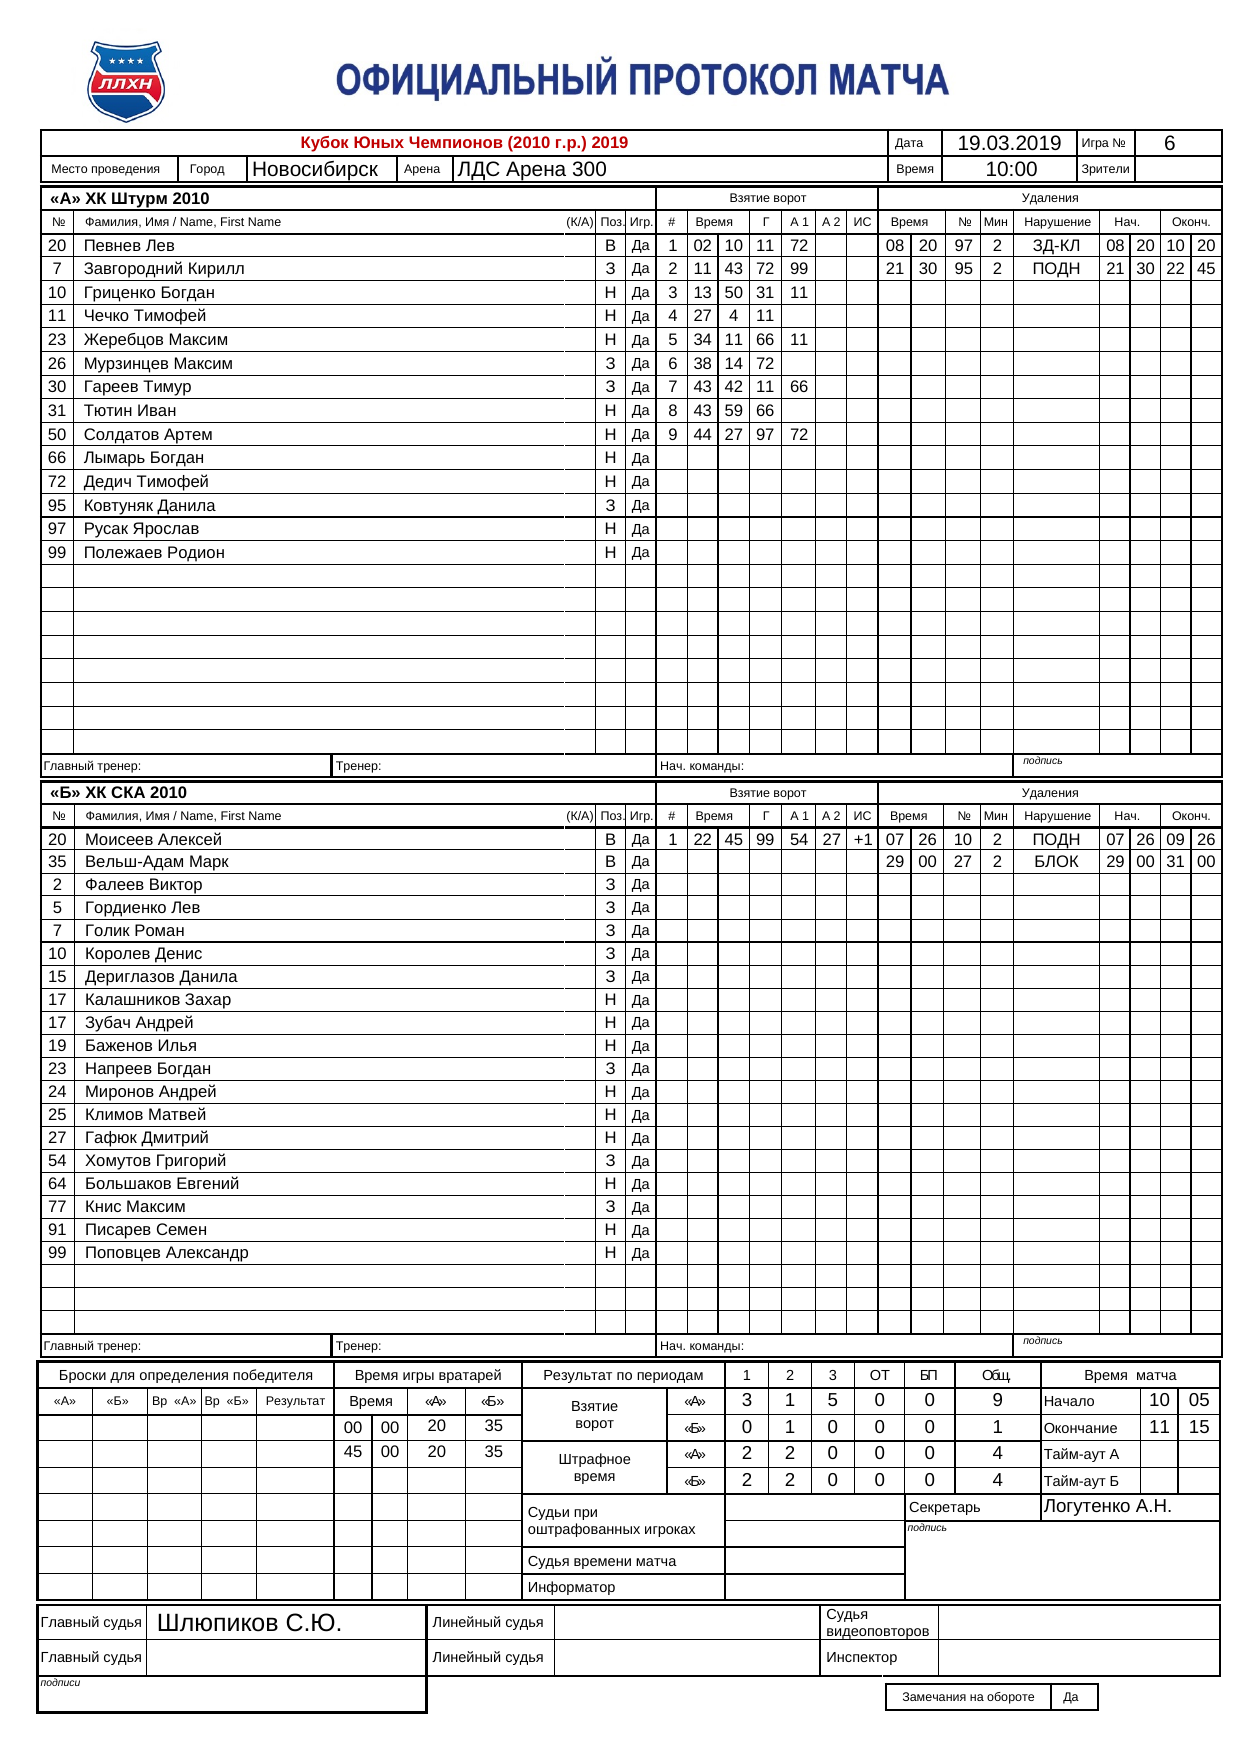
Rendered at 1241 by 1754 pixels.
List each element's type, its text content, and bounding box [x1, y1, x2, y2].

table_cell БЛОК [1014, 850, 1099, 872]
table_cell [42, 683, 73, 706]
table_cell [946, 588, 980, 611]
table_cell 25 [42, 1104, 74, 1126]
table_cell [750, 659, 781, 682]
table_cell 26 [912, 829, 943, 849]
table_cell [782, 1219, 815, 1241]
table_cell [782, 874, 815, 895]
table_cell [719, 707, 749, 729]
table_cell [565, 874, 595, 895]
table_cell [816, 423, 846, 445]
table_header 6 [1136, 131, 1221, 155]
table_cell [782, 1127, 815, 1149]
table_cell [1161, 1288, 1190, 1310]
table_cell подпись [1014, 1335, 1221, 1356]
table_cell [816, 1196, 846, 1218]
table_cell [912, 1265, 943, 1287]
table_cell [816, 896, 846, 918]
table_cell [657, 943, 687, 964]
table_cell [912, 305, 945, 327]
table_cell [750, 1219, 781, 1241]
table_cell [74, 683, 564, 706]
table_cell 11 [42, 305, 73, 327]
table_cell Полежаев Родион [74, 541, 564, 564]
table_cell [1161, 376, 1190, 398]
table_cell [565, 305, 595, 327]
table_cell [782, 636, 815, 658]
table_cell 11 [782, 328, 815, 351]
table_cell 07 [1100, 829, 1129, 849]
table_cell Линейный судья [428, 1606, 554, 1639]
table_cell [879, 1104, 910, 1126]
table_cell [816, 494, 846, 516]
table_cell [1014, 446, 1099, 469]
table_cell Фамилия, Имя / Name, First Name [74, 211, 565, 233]
table_cell [565, 257, 595, 280]
table_cell [847, 896, 877, 918]
table_cell [42, 707, 73, 729]
table_cell [847, 1196, 877, 1218]
table_cell [42, 1311, 74, 1333]
table_cell [782, 518, 815, 540]
table_cell [657, 494, 687, 516]
table_cell [408, 1494, 465, 1520]
table_cell 72 [782, 235, 815, 256]
table_cell [816, 1173, 846, 1195]
table_cell 2 [981, 850, 1013, 872]
table_cell 44 [688, 423, 717, 445]
table_cell 17 [42, 989, 74, 1011]
table_cell [257, 1468, 333, 1493]
table_cell Да [626, 829, 655, 849]
table_cell [782, 1081, 815, 1103]
table_cell [93, 1416, 147, 1440]
table_cell [1161, 612, 1190, 634]
table_cell [408, 1547, 465, 1573]
table_cell [719, 1242, 749, 1264]
table_header 1 [726, 1363, 768, 1387]
table_cell Время [889, 157, 941, 181]
table_cell # [657, 211, 687, 233]
table_cell Нарушение [1014, 805, 1099, 826]
table_cell [74, 588, 564, 611]
table_cell [981, 659, 1013, 682]
table_cell [93, 1494, 147, 1520]
table_cell Н [596, 1081, 625, 1103]
table_cell [657, 1035, 687, 1057]
table_cell [1131, 1173, 1160, 1195]
table_cell [879, 423, 910, 445]
table_cell [1100, 352, 1129, 374]
table_cell [74, 707, 564, 729]
table_cell [148, 1468, 201, 1493]
table_cell [1100, 966, 1129, 987]
table_cell [750, 1288, 781, 1310]
table_cell [1100, 541, 1129, 564]
table_cell З [596, 1150, 625, 1172]
table_cell [466, 1494, 521, 1520]
table_cell [657, 1288, 687, 1310]
table_cell [1131, 612, 1160, 634]
table_cell [657, 1127, 687, 1149]
table_cell [1192, 943, 1221, 964]
table_cell 1 [657, 829, 687, 849]
table_cell Зрители [1078, 157, 1134, 181]
table_cell [847, 352, 877, 374]
table_cell [1100, 518, 1129, 540]
table_cell Время [879, 805, 943, 826]
table_cell Н [596, 446, 625, 469]
table_cell [1192, 305, 1221, 327]
table_cell [1131, 1081, 1160, 1103]
table_cell [657, 966, 687, 987]
table_cell [688, 1058, 717, 1079]
table_cell [879, 1081, 910, 1103]
table_cell [657, 565, 687, 587]
table_cell [816, 1288, 846, 1310]
table_cell Н [596, 1173, 625, 1195]
table_cell [1192, 494, 1221, 516]
table_cell [565, 1311, 595, 1333]
table_cell [1161, 565, 1190, 587]
table_cell [565, 1081, 595, 1103]
table_cell Шлюпиков С.Ю. [147, 1606, 425, 1639]
table_cell [782, 920, 815, 941]
table_cell [750, 1012, 781, 1033]
table_cell [879, 989, 910, 1011]
table_cell [565, 376, 595, 398]
table_cell [1192, 281, 1221, 303]
table_cell [1192, 1242, 1221, 1264]
table_cell [565, 829, 595, 849]
table_cell 97 [946, 235, 980, 256]
table_cell Да [626, 1081, 655, 1103]
table_cell [847, 874, 877, 895]
table_cell [1014, 659, 1099, 682]
table_cell [1161, 1058, 1190, 1079]
table_cell [1131, 659, 1160, 682]
table_cell ПОДН [1014, 829, 1099, 849]
table_cell [946, 565, 980, 587]
table_cell [1192, 565, 1221, 587]
table_cell [688, 920, 717, 941]
table_cell Н [596, 1219, 625, 1241]
table_cell [816, 518, 846, 540]
table_cell 59 [719, 399, 749, 422]
table_cell [565, 399, 595, 422]
table_cell [944, 896, 980, 918]
table_cell [750, 1058, 781, 1079]
table_cell [1161, 1219, 1190, 1241]
table_cell [1161, 541, 1190, 564]
table_cell Да [626, 305, 655, 327]
table_cell [1100, 730, 1129, 753]
table_cell [782, 1242, 815, 1264]
table_cell [946, 352, 980, 374]
table_cell [688, 1242, 717, 1264]
table_cell [750, 707, 781, 729]
table_cell [981, 1196, 1013, 1218]
table_cell [1014, 328, 1099, 351]
table_cell [981, 470, 1013, 493]
table_cell [1131, 446, 1160, 469]
table_cell Да [626, 1196, 655, 1218]
table_cell [719, 1035, 749, 1057]
table_cell [1161, 1081, 1190, 1103]
table_cell Да [626, 920, 655, 941]
table_cell Н [596, 328, 625, 351]
table_header Время матча [1042, 1363, 1219, 1387]
table_cell [719, 494, 749, 516]
table_cell [1161, 423, 1190, 445]
table_cell [1014, 707, 1099, 729]
table_cell [944, 1127, 980, 1149]
table_cell [1161, 896, 1190, 918]
table_cell Писарев Семен [75, 1219, 564, 1241]
table_cell [912, 1012, 943, 1033]
table_cell Голик Роман [75, 920, 564, 941]
table_cell [688, 518, 717, 540]
table_cell Да [626, 1058, 655, 1079]
table_cell [626, 636, 655, 658]
table_cell 5 [657, 328, 687, 351]
table_cell [1100, 399, 1129, 422]
table_cell [816, 1058, 846, 1079]
table_cell Да [626, 1150, 655, 1172]
table_cell [1192, 1058, 1221, 1079]
table_cell Да [626, 376, 655, 398]
table_cell [946, 376, 980, 398]
table_cell [688, 636, 717, 658]
table_cell 0 [812, 1442, 854, 1467]
table_cell 10 [42, 943, 74, 964]
table_cell [782, 565, 815, 587]
table_cell Гриценко Богдан [74, 281, 564, 303]
table_cell [981, 281, 1013, 303]
table_cell Игр. [626, 805, 655, 826]
table_cell Да [626, 943, 655, 964]
table_cell [847, 399, 877, 422]
table_cell [1192, 1104, 1221, 1126]
table_cell 0 [855, 1442, 904, 1467]
table_cell [466, 1574, 521, 1599]
table_cell [688, 1288, 717, 1310]
table_cell Поз. [596, 211, 625, 233]
table_cell Нач. [1100, 805, 1160, 826]
table_cell Поповцев Александр [75, 1242, 564, 1264]
table_cell 1 [769, 1415, 811, 1440]
table_cell [565, 446, 595, 469]
table_cell [816, 966, 846, 987]
table_cell [879, 1288, 910, 1310]
table_cell [879, 281, 910, 303]
table_cell [816, 1311, 846, 1333]
table_cell [847, 565, 877, 587]
table_cell [847, 989, 877, 1011]
table_cell [1161, 659, 1190, 682]
table_cell 11 [719, 328, 749, 351]
table_cell [1192, 588, 1221, 611]
table_cell [1161, 1242, 1190, 1264]
table_cell [816, 1104, 846, 1126]
table_cell [879, 1127, 910, 1149]
table_cell Дедич Тимофей [74, 470, 564, 493]
table_cell [944, 966, 980, 987]
table_cell [912, 541, 945, 564]
table_cell Гафюк Дмитрий [75, 1127, 564, 1149]
table_cell [1014, 541, 1099, 564]
table_cell [981, 874, 1013, 895]
table_cell [847, 636, 877, 658]
table_cell [847, 1058, 877, 1079]
table_cell [1100, 281, 1129, 303]
table_cell 22 [1161, 257, 1190, 280]
table_cell [912, 470, 945, 493]
table_cell [1100, 1311, 1129, 1333]
table_cell [373, 1494, 407, 1520]
table_cell [373, 1547, 407, 1573]
table_cell [148, 1574, 201, 1599]
table_cell Инспектор [821, 1640, 938, 1675]
table_cell Нач. команды: [657, 755, 1012, 776]
table_cell 20 [42, 235, 73, 256]
table_cell 20 [42, 829, 74, 849]
table_cell З [596, 494, 625, 516]
table_cell [1100, 1242, 1129, 1264]
table_cell [565, 541, 595, 564]
table_cell [946, 494, 980, 516]
table_cell [912, 1311, 943, 1333]
table_cell [879, 707, 910, 729]
table_cell 2 [981, 235, 1013, 256]
table_cell № [42, 211, 73, 233]
table_cell [1100, 683, 1129, 706]
table_cell [816, 1219, 846, 1241]
table_cell [596, 612, 625, 634]
table_cell [1192, 920, 1221, 941]
table_cell [847, 1242, 877, 1264]
table_cell [596, 730, 625, 753]
table_cell 1 [769, 1389, 811, 1413]
table_cell Русак Ярослав [74, 518, 564, 540]
table_cell [657, 588, 687, 611]
table_cell [1141, 1441, 1177, 1467]
table_cell [93, 1441, 147, 1467]
table_cell [1161, 1127, 1190, 1149]
table_cell 11 [1141, 1415, 1177, 1440]
table_cell [1014, 399, 1099, 422]
table_cell 1 [956, 1415, 1040, 1440]
table_cell [373, 1468, 407, 1493]
table_cell 11 [750, 376, 781, 398]
table_cell 34 [688, 328, 717, 351]
table_cell [912, 896, 943, 918]
table_cell 10 [1141, 1389, 1177, 1413]
table_cell [912, 1035, 943, 1057]
table_cell [912, 683, 945, 706]
table_cell 64 [42, 1173, 74, 1195]
table_cell [1161, 1035, 1190, 1057]
table_cell [408, 1574, 465, 1599]
table_cell [719, 1081, 749, 1103]
table_cell 31 [42, 399, 73, 422]
table_cell [565, 1242, 595, 1264]
table_cell [1014, 1311, 1099, 1333]
table_cell [944, 1311, 980, 1333]
table_cell подпись [906, 1522, 1219, 1599]
table_cell [981, 1173, 1013, 1195]
table_cell [847, 850, 877, 872]
table_cell [657, 1219, 687, 1241]
table_cell [816, 588, 846, 611]
picture [5, 28, 1179, 129]
table_cell Да [626, 1035, 655, 1057]
table_cell [879, 920, 910, 941]
table_cell Вр «А» [148, 1389, 201, 1413]
table_cell [719, 920, 749, 941]
table_cell 00 [1192, 850, 1221, 872]
table_cell [719, 588, 749, 611]
table_cell 08 [1100, 235, 1129, 256]
table_cell [1100, 1173, 1129, 1195]
table_cell 10:00 [943, 157, 1076, 181]
table_cell [847, 920, 877, 941]
table_cell [1014, 1012, 1099, 1033]
table_cell [1100, 1150, 1129, 1172]
table_cell [688, 1104, 717, 1126]
table_cell 3 [657, 281, 687, 303]
table_cell [1100, 1104, 1129, 1126]
table_cell [1161, 328, 1190, 351]
table_cell [42, 1288, 74, 1310]
table_cell 2 [769, 1468, 811, 1493]
table_cell 72 [782, 423, 815, 445]
table_cell [1192, 1173, 1221, 1195]
table_cell 00 [1131, 850, 1160, 872]
table_cell [1192, 636, 1221, 658]
table_cell [719, 659, 749, 682]
table_cell Да [626, 494, 655, 516]
table_header Общ. [956, 1363, 1040, 1387]
table_cell [202, 1521, 256, 1546]
table_cell [688, 588, 717, 611]
table_cell 2 [657, 257, 687, 280]
table_cell [816, 659, 846, 682]
table_cell [1014, 305, 1099, 327]
table_cell [912, 966, 943, 987]
table_cell 8 [657, 399, 687, 422]
table_cell 2 [981, 257, 1013, 280]
table_cell [782, 730, 815, 753]
table_cell Калашников Захар [75, 989, 564, 1011]
table_cell [816, 281, 846, 303]
table_cell [719, 1219, 749, 1241]
table_cell [257, 1441, 333, 1467]
table_cell [981, 328, 1013, 351]
table_cell [944, 989, 980, 1011]
table_cell [1161, 1265, 1190, 1287]
table_cell [847, 423, 877, 445]
table_cell [847, 730, 877, 753]
table_cell 91 [42, 1219, 74, 1241]
table_cell [1100, 612, 1129, 634]
table_cell 02 [688, 235, 717, 256]
table_cell ИС [847, 805, 877, 826]
table_cell [719, 966, 749, 987]
table_cell [657, 1012, 687, 1033]
table_cell [847, 446, 877, 469]
table_cell Судья времени матча [523, 1548, 724, 1573]
table_cell [1161, 399, 1190, 422]
table_cell [688, 707, 717, 729]
table_cell [1131, 636, 1160, 658]
table_cell Да [626, 850, 655, 872]
table_cell 5 [812, 1389, 854, 1413]
table_cell [1014, 1219, 1099, 1241]
table_cell [912, 1219, 943, 1241]
table_cell Н [596, 1127, 625, 1149]
table_cell [1100, 328, 1129, 351]
table_cell [816, 707, 846, 729]
table_cell [626, 683, 655, 706]
table_cell [1100, 659, 1129, 682]
table_cell Да [626, 1012, 655, 1033]
table_cell 95 [946, 257, 980, 280]
table_cell [816, 1035, 846, 1057]
table_cell [939, 1640, 1219, 1675]
table_cell [782, 659, 815, 682]
table_cell [1192, 1081, 1221, 1103]
table_cell [981, 1058, 1013, 1079]
table_cell [879, 518, 910, 540]
table_cell 0 [855, 1389, 904, 1413]
table_cell 29 [879, 850, 910, 872]
table_cell [74, 612, 564, 634]
table_cell Игр. [626, 211, 655, 233]
table_cell [1131, 874, 1160, 895]
table_cell [1161, 989, 1190, 1011]
table_cell 95 [42, 494, 73, 516]
table_cell [596, 636, 625, 658]
table_cell 99 [750, 829, 781, 849]
table_cell Жеребцов Максим [74, 328, 564, 351]
table_cell [1131, 1104, 1160, 1126]
table_cell 2 [769, 1442, 811, 1467]
table_cell [847, 1081, 877, 1103]
table_cell 11 [750, 305, 781, 327]
table_cell [1014, 1127, 1099, 1149]
table_cell [1161, 730, 1190, 753]
table_cell 31 [1161, 850, 1190, 872]
table_cell 00 [373, 1441, 407, 1467]
table_cell [42, 659, 73, 682]
table_cell [719, 683, 749, 706]
table_cell [750, 1127, 781, 1149]
table_cell [912, 1242, 943, 1264]
table_cell [1131, 399, 1160, 422]
table_cell 23 [42, 328, 73, 351]
table_header Дата [889, 131, 941, 155]
table_cell [782, 1173, 815, 1195]
table_cell [257, 1521, 333, 1546]
table_cell [1014, 1288, 1099, 1310]
table_cell [1179, 1468, 1219, 1493]
table_cell [657, 920, 687, 941]
table_cell [879, 1058, 910, 1079]
table_cell [1100, 588, 1129, 611]
table_cell 2 [42, 874, 74, 895]
table_cell [879, 1173, 910, 1195]
table_cell [657, 1265, 687, 1287]
table_cell [565, 1150, 595, 1172]
table_cell [657, 1196, 687, 1218]
table_cell [688, 874, 717, 895]
table_cell [750, 1311, 781, 1333]
table_cell [946, 446, 980, 469]
table_cell [42, 730, 73, 753]
table_cell [719, 896, 749, 918]
table_cell [39, 1574, 92, 1599]
table_cell [42, 612, 73, 634]
table_cell [750, 1150, 781, 1172]
table_cell Место проведения [42, 157, 177, 181]
table_cell [816, 446, 846, 469]
table_cell [565, 920, 595, 941]
table_cell 35 [42, 850, 74, 872]
table_cell [750, 1104, 781, 1126]
table_cell [946, 281, 980, 303]
table_cell [1131, 966, 1160, 987]
table_cell [688, 565, 717, 587]
table_cell Время [879, 211, 945, 233]
table_cell [912, 707, 945, 729]
table_cell подписи [39, 1677, 425, 1711]
table_cell [1161, 470, 1190, 493]
table_cell [750, 470, 781, 493]
table_cell 26 [1192, 829, 1221, 849]
table_cell 99 [42, 1242, 74, 1264]
table_cell [565, 1104, 595, 1126]
table_cell [750, 636, 781, 658]
table_cell [202, 1547, 256, 1573]
table_cell Гареев Тимур [74, 376, 564, 398]
table_cell Время [335, 1389, 407, 1413]
table_cell Линейный судья [428, 1640, 554, 1675]
table_cell 45 [1192, 257, 1221, 280]
table_cell [981, 423, 1013, 445]
table_cell [688, 1173, 717, 1195]
table_cell 2 [981, 829, 1013, 849]
table_cell [816, 730, 846, 753]
table_cell [688, 612, 717, 634]
table_cell Тайм-аут Б [1042, 1468, 1140, 1493]
table_cell Климов Матвей [75, 1104, 564, 1126]
table_cell [939, 1606, 1219, 1639]
table_cell [1192, 423, 1221, 445]
table_cell [1100, 565, 1129, 587]
table_cell Судьи при оштрафованных игроках [523, 1495, 724, 1546]
table_cell [1014, 1035, 1099, 1057]
table_cell В [596, 235, 625, 256]
table_cell [944, 874, 980, 895]
table_cell [75, 1311, 564, 1333]
table_cell [688, 943, 717, 964]
table_cell [879, 1196, 910, 1218]
table_cell [816, 257, 846, 280]
table_cell [657, 874, 687, 895]
table_cell [565, 659, 595, 682]
table_cell [1161, 707, 1190, 729]
table_cell Тайм-аут А [1042, 1441, 1140, 1467]
table_cell [1131, 328, 1160, 351]
table_cell [750, 1081, 781, 1103]
table_cell [1100, 874, 1129, 895]
table_cell Н [596, 470, 625, 493]
table_cell Главный судья [39, 1640, 146, 1675]
table_cell [596, 659, 625, 682]
table_cell [657, 470, 687, 493]
table_cell [688, 1127, 717, 1149]
table_cell [1141, 1468, 1177, 1493]
table_cell [148, 1547, 201, 1573]
table_cell [944, 1173, 980, 1195]
table_cell 27 [719, 423, 749, 445]
table_cell Солдатов Артем [74, 423, 564, 445]
table_cell [816, 850, 846, 872]
table_cell «Б» [668, 1468, 724, 1493]
table_cell [42, 636, 73, 658]
table_cell [847, 494, 877, 516]
table_cell [879, 1219, 910, 1241]
table_cell [1192, 1150, 1221, 1172]
table_cell [912, 328, 945, 351]
table_cell 07 [879, 829, 910, 849]
table_cell 1 [657, 235, 687, 256]
table_cell А 1 [782, 211, 815, 233]
table_cell Н [596, 1012, 625, 1033]
table_cell [1192, 541, 1221, 564]
table_cell Гордиенко Лев [75, 896, 564, 918]
table_cell [750, 850, 781, 872]
table_cell [148, 1494, 201, 1520]
table_cell [626, 565, 655, 587]
table_cell [912, 659, 945, 682]
table_cell [782, 446, 815, 469]
table_cell З [596, 1058, 625, 1079]
table_cell [1131, 1196, 1160, 1218]
table_cell 38 [688, 352, 717, 374]
table_cell [816, 1081, 846, 1103]
table_cell [1100, 943, 1129, 964]
table_cell [1014, 1242, 1099, 1264]
table_cell [847, 281, 877, 303]
table_cell [782, 943, 815, 964]
table_header Удаления [879, 783, 1221, 803]
table_cell [1100, 1219, 1129, 1241]
table_cell «Б» [668, 1415, 724, 1440]
table_cell Да [626, 399, 655, 422]
table_cell 72 [750, 257, 781, 280]
table_cell 35 [466, 1416, 521, 1440]
table_header 19.03.2019 [943, 131, 1076, 155]
table_cell [847, 1127, 877, 1149]
table_cell [782, 707, 815, 729]
table_cell [688, 1196, 717, 1218]
table_cell [782, 399, 815, 422]
table_cell [981, 1311, 1013, 1333]
table_cell [847, 1288, 877, 1310]
table_cell [912, 874, 943, 895]
table_cell [981, 565, 1013, 587]
table_cell [373, 1574, 407, 1599]
table_cell [719, 874, 749, 895]
table_cell [879, 376, 910, 398]
table_cell [657, 518, 687, 540]
table_cell [1192, 707, 1221, 729]
table_cell [565, 1012, 595, 1033]
table_cell 4 [956, 1442, 1040, 1467]
table_cell 29 [1100, 850, 1129, 872]
table_cell [879, 659, 910, 682]
table_cell 43 [719, 257, 749, 280]
table_cell [912, 588, 945, 611]
table_header Время игры вратарей [335, 1363, 521, 1387]
table_cell [912, 1150, 943, 1172]
table_cell [565, 707, 595, 729]
table_cell [1161, 1150, 1190, 1172]
table_cell [657, 636, 687, 658]
table_header Удаления [879, 188, 1221, 209]
table_cell [1014, 423, 1099, 445]
table_cell [555, 1606, 819, 1639]
table_cell [335, 1468, 371, 1493]
table_cell [719, 730, 749, 753]
table_header Результат по периодам [523, 1363, 724, 1387]
table_cell [912, 518, 945, 540]
table_cell [596, 1311, 625, 1333]
table_cell Книс Максим [75, 1196, 564, 1218]
table_cell Н [596, 305, 625, 327]
table_cell Королев Денис [75, 943, 564, 964]
table_cell [657, 896, 687, 918]
table_cell Мин [981, 211, 1013, 233]
table_cell Арена [398, 157, 452, 181]
table_cell [981, 541, 1013, 564]
table_cell [688, 1219, 717, 1241]
table_cell Главный тренер: [42, 1335, 330, 1356]
table_cell [981, 494, 1013, 516]
table_cell [596, 683, 625, 706]
table_cell 30 [42, 376, 73, 398]
table_cell [750, 730, 781, 753]
table_cell [657, 730, 687, 753]
table_cell [782, 1196, 815, 1218]
table_cell [1161, 683, 1190, 706]
table_cell [1161, 636, 1190, 658]
table_cell [565, 1196, 595, 1218]
table_cell [74, 659, 564, 682]
table_cell [1161, 281, 1190, 303]
table_cell 7 [42, 920, 74, 941]
table_cell [1192, 730, 1221, 753]
table_cell 7 [42, 257, 73, 280]
table_cell [782, 1288, 815, 1310]
table_cell 0 [812, 1468, 854, 1493]
table_cell [879, 966, 910, 987]
table_cell 09 [1161, 829, 1190, 849]
table_cell Судья видеоповторов [821, 1606, 938, 1639]
table_cell [565, 352, 595, 374]
table_cell Хомутов Григорий [75, 1150, 564, 1172]
table_cell [1100, 707, 1129, 729]
table_cell [750, 896, 781, 918]
table_cell [565, 494, 595, 516]
table_cell [750, 966, 781, 987]
table_cell 27 [688, 305, 717, 327]
table_cell [657, 989, 687, 1011]
table_cell 4 [657, 305, 687, 327]
table_cell Мин [981, 805, 1013, 826]
table_cell 31 [750, 281, 781, 303]
table_cell [879, 1311, 910, 1333]
table_header Взятие ворот [657, 783, 877, 803]
table_cell [1131, 565, 1160, 587]
table_cell В [596, 829, 625, 849]
table_cell [626, 1288, 655, 1310]
table_cell З [596, 874, 625, 895]
table_cell [93, 1574, 147, 1599]
table_cell [719, 565, 749, 587]
table_cell Окончание [1042, 1415, 1140, 1440]
table_cell [750, 518, 781, 540]
table_cell [1179, 1441, 1219, 1467]
table_cell [750, 1242, 781, 1264]
table_cell [1161, 874, 1190, 895]
table_cell [596, 565, 625, 587]
table_cell 45 [335, 1441, 371, 1467]
table_cell [565, 989, 595, 1011]
table_cell [565, 281, 595, 303]
table_cell 43 [688, 376, 717, 398]
table_cell [1192, 612, 1221, 634]
table_cell [782, 1311, 815, 1333]
table_cell Н [596, 1104, 625, 1126]
table_cell Да [626, 1242, 655, 1264]
table_cell [946, 541, 980, 564]
table_cell Да [626, 1127, 655, 1149]
table_cell ЗД-КЛ [1014, 235, 1099, 256]
table_cell 0 [905, 1468, 954, 1493]
table_cell Да [626, 989, 655, 1011]
table_cell [816, 1012, 846, 1033]
table_cell [1014, 588, 1099, 611]
table_cell [847, 1150, 877, 1172]
table_cell [1014, 1196, 1099, 1218]
table_cell [74, 565, 564, 587]
table_cell [1131, 1311, 1160, 1333]
table_cell [1131, 943, 1160, 964]
table_cell [42, 565, 73, 587]
table_cell [750, 588, 781, 611]
table_cell [719, 850, 749, 872]
table_cell Н [596, 399, 625, 422]
table_cell [750, 446, 781, 469]
table_cell [1161, 518, 1190, 540]
table_cell 23 [42, 1058, 74, 1079]
table_cell [1100, 1081, 1129, 1103]
table_cell Да [626, 1173, 655, 1195]
table_cell Н [596, 989, 625, 1011]
table_cell [912, 376, 945, 398]
table_cell [782, 494, 815, 516]
table_cell [39, 1547, 92, 1573]
table_cell Да [626, 966, 655, 987]
table_cell [750, 989, 781, 1011]
table_cell [626, 730, 655, 753]
table_cell [719, 1127, 749, 1149]
table_cell [688, 446, 717, 469]
table_cell [1161, 1311, 1190, 1333]
table_cell [1014, 494, 1099, 516]
table_cell [981, 943, 1013, 964]
table_cell [565, 966, 595, 987]
table_cell [879, 565, 910, 587]
table_cell [981, 966, 1013, 987]
table_cell [719, 541, 749, 564]
table_cell Новосибирск [248, 157, 396, 181]
table_cell Баженов Илья [75, 1035, 564, 1057]
table_cell [1100, 920, 1129, 941]
table_cell Секретарь [906, 1495, 1040, 1520]
table_cell [1014, 612, 1099, 634]
table_cell [1100, 494, 1129, 516]
table_cell [726, 1575, 904, 1599]
table_cell [750, 943, 781, 964]
table_cell [879, 399, 910, 422]
table_cell [719, 1196, 749, 1218]
table_cell подпись [1014, 755, 1221, 776]
table_cell 10 [944, 829, 980, 849]
table_cell [565, 328, 595, 351]
table_cell 4 [719, 305, 749, 327]
table_cell № [42, 805, 74, 826]
table_cell [847, 707, 877, 729]
table_cell [1131, 1012, 1160, 1033]
table_cell [981, 1265, 1013, 1287]
table_cell [879, 636, 910, 658]
table_cell 9 [657, 423, 687, 445]
table_cell [847, 376, 877, 398]
table_cell [719, 943, 749, 964]
table_cell [847, 235, 877, 256]
table_cell [39, 1521, 92, 1546]
table_cell [816, 1127, 846, 1149]
table_cell [1161, 352, 1190, 374]
table_cell 11 [750, 235, 781, 256]
table_cell [879, 1265, 910, 1287]
table_cell 54 [782, 829, 815, 849]
table_cell Время [688, 211, 749, 233]
table_cell Да [626, 446, 655, 469]
table_cell [688, 470, 717, 493]
table_cell [565, 636, 595, 658]
table_cell [944, 1081, 980, 1103]
table_cell [782, 1035, 815, 1057]
table_cell Результат [257, 1389, 333, 1413]
table_cell 0 [855, 1415, 904, 1440]
table_cell [1014, 943, 1099, 964]
table_cell [944, 1058, 980, 1079]
table_cell [565, 518, 595, 540]
table_cell Чечко Тимофей [74, 305, 564, 327]
table_cell [719, 1150, 749, 1172]
table_cell З [596, 920, 625, 941]
table_cell [879, 896, 910, 918]
table_cell Певнев Лев [74, 235, 564, 256]
table_cell [93, 1521, 147, 1546]
table_cell [1192, 683, 1221, 706]
table_cell Мурзинцев Максим [74, 352, 564, 374]
table_header 3 [812, 1363, 854, 1387]
table_cell [147, 1640, 425, 1675]
table_cell [257, 1416, 333, 1440]
table_cell 77 [42, 1196, 74, 1218]
table_cell «А» [668, 1442, 724, 1467]
table_cell [946, 399, 980, 422]
table_cell 50 [719, 281, 749, 303]
table_cell 26 [42, 352, 73, 374]
table_cell [93, 1468, 147, 1493]
table_cell Вельш-Адам Марк [75, 850, 564, 872]
table_cell [912, 565, 945, 587]
table_cell [1192, 1219, 1221, 1241]
table_cell [657, 659, 687, 682]
table_cell [944, 1265, 980, 1287]
table_cell [565, 565, 595, 587]
table_cell [466, 1521, 521, 1546]
table_header «Б» ХК СКА 2010 [42, 783, 655, 803]
table_cell Большаков Евгений [75, 1173, 564, 1195]
table_cell [879, 305, 910, 327]
table_cell [42, 588, 73, 611]
table_cell 21 [879, 257, 910, 280]
table_cell [782, 1104, 815, 1126]
table_cell [847, 1173, 877, 1195]
table_cell (К/А) [565, 805, 595, 826]
table_cell ИС [847, 211, 877, 233]
table_cell Да [626, 328, 655, 351]
table_cell [719, 989, 749, 1011]
table_cell [657, 1173, 687, 1195]
table_cell Информатор [523, 1575, 724, 1599]
table_cell 6 [657, 352, 687, 374]
table_cell 08 [879, 235, 910, 256]
table_cell Взятие ворот [523, 1389, 666, 1440]
table_cell [946, 636, 980, 658]
table_header Взятие ворот [657, 188, 877, 209]
table_cell [1014, 1265, 1099, 1287]
table_cell [1014, 1104, 1099, 1126]
table_cell 3 [726, 1389, 768, 1413]
table_cell А 2 [816, 211, 846, 233]
table_cell [1131, 518, 1160, 540]
table_cell [879, 1150, 910, 1172]
table_cell [944, 943, 980, 964]
table_cell [750, 874, 781, 895]
table_cell [1192, 446, 1221, 469]
table_cell [565, 423, 595, 445]
table_cell [657, 1104, 687, 1126]
table_cell [466, 1468, 521, 1493]
table_cell З [596, 376, 625, 398]
table_cell [1100, 1012, 1129, 1033]
table_cell [565, 943, 595, 964]
table_cell [981, 896, 1013, 918]
table_cell 10 [719, 235, 749, 256]
table_cell [912, 1127, 943, 1149]
table_cell [1100, 305, 1129, 327]
table_cell [912, 1081, 943, 1103]
table_cell № [944, 805, 980, 826]
table_header ОТ [855, 1363, 904, 1387]
table_cell [1100, 1288, 1129, 1310]
table_cell [1131, 588, 1160, 611]
table_cell 66 [750, 328, 781, 351]
table_cell 66 [750, 399, 781, 422]
table_cell [879, 541, 910, 564]
table_cell [944, 1012, 980, 1033]
table_cell 20 [408, 1441, 465, 1467]
table_cell [688, 1265, 717, 1287]
table_cell [981, 920, 1013, 941]
table_cell [847, 1104, 877, 1126]
table_cell [626, 1311, 655, 1333]
table_cell [816, 989, 846, 1011]
table_cell [816, 920, 846, 941]
table_cell [946, 518, 980, 540]
table_cell Да [626, 541, 655, 564]
table_cell [1131, 1219, 1160, 1241]
table_cell [719, 446, 749, 469]
table_cell [981, 376, 1013, 398]
table_cell Логутенко А.Н. [1042, 1495, 1219, 1520]
table_cell [946, 730, 980, 753]
table_cell [816, 612, 846, 634]
table_cell [1100, 376, 1129, 398]
table_cell [719, 1311, 749, 1333]
table_cell «А» [408, 1389, 465, 1413]
table_cell [847, 328, 877, 351]
table_cell [1014, 683, 1099, 706]
table_cell [1131, 1127, 1160, 1149]
table_cell [912, 730, 945, 753]
table_cell [657, 1311, 687, 1333]
table_cell [847, 257, 877, 280]
table_cell [1192, 399, 1221, 422]
table_cell [750, 1265, 781, 1287]
table_cell [912, 943, 943, 964]
table_cell [1161, 943, 1190, 964]
table_cell [657, 1058, 687, 1079]
table_cell Дериглазов Данила [75, 966, 564, 987]
table_cell [1161, 1196, 1190, 1218]
table_cell 2 [726, 1468, 768, 1493]
table_cell Начало [1042, 1389, 1140, 1413]
table_cell [726, 1548, 904, 1573]
table_cell 21 [1100, 257, 1129, 280]
table_cell Зубач Андрей [75, 1012, 564, 1033]
table_cell [719, 1104, 749, 1126]
table_cell [1131, 1150, 1160, 1172]
table_cell [1131, 376, 1160, 398]
table_cell [847, 943, 877, 964]
table_cell 30 [1131, 257, 1160, 280]
table_cell Н [596, 541, 625, 564]
table_cell 0 [905, 1442, 954, 1467]
table_cell Да [626, 518, 655, 540]
table_cell [912, 494, 945, 516]
table_cell [408, 1468, 465, 1493]
table_cell [981, 1104, 1013, 1126]
table_cell [981, 1288, 1013, 1310]
table_cell [981, 518, 1013, 540]
table_cell [565, 1219, 595, 1241]
table_cell [1192, 1311, 1221, 1333]
table_cell [1192, 989, 1221, 1011]
table_cell [1100, 1265, 1129, 1287]
table_cell 15 [42, 966, 74, 987]
table_cell [1100, 1196, 1129, 1218]
table_cell [944, 1196, 980, 1218]
table_cell 2 [726, 1442, 768, 1467]
table_cell 0 [905, 1389, 954, 1413]
table_cell [1131, 305, 1160, 327]
table_cell [981, 1012, 1013, 1033]
table_cell 43 [688, 399, 717, 422]
table_cell [335, 1494, 371, 1520]
table_cell [1131, 1288, 1160, 1310]
table_cell 14 [719, 352, 749, 374]
table_cell Нач. команды: [657, 1335, 1012, 1356]
table_cell [946, 470, 980, 493]
table_cell Миронов Андрей [75, 1081, 564, 1103]
table_cell Н [596, 518, 625, 540]
table_cell [981, 636, 1013, 658]
table_cell [879, 352, 910, 374]
table_cell [981, 1127, 1013, 1149]
table_cell 27 [944, 850, 980, 872]
table_cell [719, 1058, 749, 1079]
table_cell [946, 328, 980, 351]
table_cell [1161, 1173, 1190, 1195]
table_cell [428, 1677, 882, 1711]
table_cell [626, 707, 655, 729]
table_cell [816, 376, 846, 398]
table_cell [719, 518, 749, 540]
table_cell [981, 1035, 1013, 1057]
table_cell З [596, 1196, 625, 1218]
table_cell [1192, 1035, 1221, 1057]
table_cell [912, 1058, 943, 1079]
table_cell [782, 1150, 815, 1172]
table_cell [596, 1288, 625, 1310]
table_cell [1014, 896, 1099, 918]
table_cell [946, 423, 980, 445]
table_cell [688, 1035, 717, 1057]
table_cell [847, 1012, 877, 1033]
table_cell 27 [816, 829, 846, 849]
table_cell [1014, 281, 1099, 303]
table_cell [1014, 1173, 1099, 1195]
table_cell [1100, 446, 1129, 469]
table_cell 24 [42, 1081, 74, 1103]
table_cell [1192, 966, 1221, 987]
table_cell [883, 1677, 1220, 1681]
table_cell [782, 305, 815, 327]
table_cell [1014, 470, 1099, 493]
table_cell [912, 399, 945, 422]
table_cell Да [626, 423, 655, 445]
table_cell [816, 636, 846, 658]
table_cell [257, 1494, 333, 1520]
table_cell [1014, 518, 1099, 540]
table_cell [1100, 1127, 1129, 1149]
table_cell [257, 1547, 333, 1573]
table_cell [74, 730, 564, 753]
table_cell [879, 612, 910, 634]
table_cell [39, 1441, 92, 1467]
table_cell [1131, 423, 1160, 445]
table_cell [912, 920, 943, 941]
table_cell [879, 874, 910, 895]
table_cell [626, 1265, 655, 1287]
table_cell 0 [905, 1415, 954, 1440]
table_cell Лымарь Богдан [74, 446, 564, 469]
table_cell [719, 1173, 749, 1195]
table_cell [1131, 683, 1160, 706]
table_cell Оконч. [1161, 211, 1221, 233]
table_cell [688, 494, 717, 516]
table_cell 13 [688, 281, 717, 303]
table_cell ПОДН [1014, 257, 1099, 280]
table_cell [1014, 1058, 1099, 1079]
table_cell [1100, 1058, 1129, 1079]
table_header Замечания на обороте [887, 1685, 1050, 1709]
table_cell [782, 989, 815, 1011]
table_cell [879, 588, 910, 611]
table_cell Тренер: [333, 1335, 655, 1356]
table_cell 20 [1192, 235, 1221, 256]
table_header Да [1052, 1685, 1097, 1709]
table_cell [657, 707, 687, 729]
table_cell [750, 1196, 781, 1218]
table_cell Да [626, 874, 655, 895]
table_cell [944, 1242, 980, 1264]
table_cell Да [626, 896, 655, 918]
table_cell 0 [726, 1415, 768, 1440]
table_cell ЛДС Арена 300 [454, 157, 887, 181]
table_cell 00 [335, 1416, 371, 1440]
table_cell [782, 850, 815, 872]
table_cell [688, 1150, 717, 1172]
table_cell [847, 659, 877, 682]
table_cell [1131, 707, 1160, 729]
table_cell [565, 730, 595, 753]
table_cell 05 [1179, 1389, 1219, 1413]
table_cell [981, 305, 1013, 327]
table_cell [1014, 989, 1099, 1011]
table_cell [816, 328, 846, 351]
table_cell [1100, 636, 1129, 658]
table_cell [565, 1288, 595, 1310]
table_cell [1100, 1035, 1129, 1057]
table_cell [1131, 989, 1160, 1011]
table_cell 97 [750, 423, 781, 445]
table_cell [688, 730, 717, 753]
table_cell [1192, 896, 1221, 918]
table_cell [1192, 518, 1221, 540]
table_cell # [657, 805, 687, 826]
table_cell [782, 612, 815, 634]
table_cell Завгородний Кирилл [74, 257, 564, 280]
table_cell [944, 1219, 980, 1241]
table_cell [565, 850, 595, 872]
table_cell [750, 920, 781, 941]
table_cell [981, 399, 1013, 422]
table_cell Г [750, 805, 781, 826]
table_cell 20 [912, 235, 945, 256]
table_cell [946, 612, 980, 634]
table_cell 7 [657, 376, 687, 398]
table_cell З [596, 257, 625, 280]
table_cell [750, 494, 781, 516]
table_cell [1161, 1104, 1190, 1126]
table_cell [1131, 896, 1160, 918]
table_cell [816, 943, 846, 964]
table_cell [555, 1640, 819, 1675]
table_cell 19 [42, 1035, 74, 1057]
table_cell [719, 612, 749, 634]
table_cell Штрафное время [523, 1442, 666, 1493]
table_cell [981, 1150, 1013, 1172]
table_cell 99 [782, 257, 815, 280]
table_cell [688, 541, 717, 564]
table_cell [782, 352, 815, 374]
table_cell [1161, 920, 1190, 941]
table_cell 26 [1131, 829, 1160, 849]
table_cell [1131, 1265, 1160, 1287]
table_cell [626, 612, 655, 634]
table_cell [688, 1081, 717, 1103]
table_cell [1099, 1682, 1220, 1711]
table_cell [148, 1441, 201, 1467]
table_cell [1014, 730, 1099, 753]
table_cell Главный судья [39, 1606, 146, 1639]
table_cell [782, 683, 815, 706]
table_cell [946, 707, 980, 729]
table_cell [565, 235, 595, 256]
table_cell [75, 1265, 564, 1287]
table_cell [879, 494, 910, 516]
table_cell Главный тренер: [42, 755, 330, 776]
table_cell [847, 1035, 877, 1057]
table_cell [148, 1416, 201, 1440]
table_cell 0 [855, 1468, 904, 1493]
table_cell [912, 1173, 943, 1195]
table_cell «А» [39, 1389, 92, 1413]
table_cell [657, 1242, 687, 1264]
table_cell [981, 612, 1013, 634]
table_cell [1100, 470, 1129, 493]
table_cell [816, 399, 846, 422]
table_header Броски для определения победителя [39, 1363, 333, 1387]
table_cell [847, 1265, 877, 1287]
table_cell А 2 [816, 805, 846, 826]
table_cell [1131, 1242, 1160, 1264]
table_cell Да [626, 352, 655, 374]
table_cell [912, 612, 945, 634]
table_cell Да [626, 1104, 655, 1126]
table_cell 27 [42, 1127, 74, 1149]
table_cell [1131, 1058, 1160, 1079]
table_cell [202, 1441, 256, 1467]
table_cell [202, 1494, 256, 1520]
table_cell [816, 470, 846, 493]
table_cell [1192, 1127, 1221, 1149]
table_cell [1131, 494, 1160, 516]
table_cell [257, 1574, 333, 1599]
table_cell 11 [688, 257, 717, 280]
table_cell [719, 1265, 749, 1287]
table_cell [912, 1104, 943, 1126]
table_cell [1131, 470, 1160, 493]
table_cell Тренер: [333, 755, 655, 776]
table_cell [1014, 376, 1099, 398]
table_cell 17 [42, 1012, 74, 1033]
table_cell 50 [42, 423, 73, 445]
table_cell [719, 470, 749, 493]
table_cell [946, 659, 980, 682]
table_cell [93, 1547, 147, 1573]
table_cell 35 [466, 1441, 521, 1467]
table_cell «Б » [466, 1389, 521, 1413]
table_cell [565, 896, 595, 918]
table_cell Поз. [596, 805, 625, 826]
table_cell [719, 1012, 749, 1033]
table_cell [626, 588, 655, 611]
table_cell [879, 1242, 910, 1264]
table_header Кубок Юных Чемпионов (2010 г.р.) 2019 [42, 131, 887, 155]
table_cell [565, 1127, 595, 1149]
table_cell [1136, 157, 1221, 181]
table_cell [912, 281, 945, 303]
table_cell [1161, 305, 1190, 327]
table_cell Н [596, 423, 625, 445]
table_cell [750, 1035, 781, 1057]
table_cell Фамилия, Имя / Name, First Name [75, 805, 565, 826]
table_cell [981, 588, 1013, 611]
table_cell [1192, 352, 1221, 374]
table_cell [981, 683, 1013, 706]
table_cell [946, 683, 980, 706]
table_cell [565, 1173, 595, 1195]
table_cell [879, 1035, 910, 1057]
table_cell [981, 446, 1013, 469]
table_cell [782, 1058, 815, 1079]
table_cell [565, 470, 595, 493]
table_cell [1100, 896, 1129, 918]
table_cell [847, 518, 877, 540]
table_cell [847, 541, 877, 564]
table_cell [816, 1265, 846, 1287]
table_cell [750, 612, 781, 634]
table_cell [879, 446, 910, 469]
table_cell [1192, 1196, 1221, 1218]
table_cell Г [750, 211, 781, 233]
table_cell 97 [42, 518, 73, 540]
table_cell [816, 305, 846, 327]
table_cell З [596, 352, 625, 374]
table_cell [847, 612, 877, 634]
table_cell Моисеев Алексей [75, 829, 564, 849]
table_cell [782, 541, 815, 564]
table_cell 99 [42, 541, 73, 564]
table_cell [879, 328, 910, 351]
table_cell Оконч. [1161, 805, 1221, 826]
table_cell № [946, 211, 980, 233]
table_cell [1131, 730, 1160, 753]
table_cell [816, 565, 846, 587]
table_cell [912, 636, 945, 658]
table_cell [1131, 920, 1160, 941]
table_cell [726, 1521, 904, 1546]
table_header Игра № [1078, 131, 1134, 155]
table_cell [39, 1468, 92, 1493]
table_cell [408, 1521, 465, 1546]
table_cell 4 [956, 1468, 1040, 1493]
table_cell [657, 1150, 687, 1172]
table_cell 20 [408, 1416, 465, 1440]
table_cell [1014, 1150, 1099, 1172]
table_cell [782, 896, 815, 918]
table_cell [816, 352, 846, 374]
table_cell [1161, 1012, 1190, 1033]
table_cell [750, 565, 781, 587]
table_cell [847, 966, 877, 987]
table_cell [688, 896, 717, 918]
table_cell [1192, 470, 1221, 493]
table_cell +1 [847, 829, 877, 849]
table_cell А 1 [782, 805, 815, 826]
table_cell 11 [782, 281, 815, 303]
table_cell [1192, 659, 1221, 682]
table_cell [912, 446, 945, 469]
table_cell [1014, 565, 1099, 587]
table_cell Да [626, 470, 655, 493]
table_cell [719, 636, 749, 658]
table_cell Вр «Б» [202, 1389, 256, 1413]
table_cell [816, 1242, 846, 1264]
table_cell 42 [719, 376, 749, 398]
table_cell [750, 1173, 781, 1195]
table_cell [1131, 352, 1160, 374]
table_cell [944, 1150, 980, 1172]
table_cell 54 [42, 1150, 74, 1172]
table_cell [816, 541, 846, 564]
table_cell З [596, 896, 625, 918]
table_cell [782, 966, 815, 987]
table_cell 66 [782, 376, 815, 398]
table_cell [202, 1468, 256, 1493]
table_cell [879, 730, 910, 753]
table_cell Н [596, 1242, 625, 1264]
table_cell 00 [373, 1416, 407, 1440]
table_cell Да [626, 281, 655, 303]
table_cell [688, 683, 717, 706]
table_cell 9 [956, 1389, 1040, 1413]
table_cell [39, 1494, 92, 1520]
table_cell [981, 730, 1013, 753]
table_cell [657, 1081, 687, 1103]
table_cell [981, 707, 1013, 729]
table_cell [688, 966, 717, 987]
table_cell [1192, 376, 1221, 398]
table_cell [847, 1219, 877, 1241]
table_cell [981, 989, 1013, 1011]
table_cell [1014, 874, 1099, 895]
table_cell [688, 989, 717, 1011]
table_cell [944, 1104, 980, 1126]
table_cell [1192, 1265, 1221, 1287]
table_cell Фалеев Виктор [75, 874, 564, 895]
table_cell [202, 1574, 256, 1599]
table_cell [981, 352, 1013, 374]
table_cell [847, 683, 877, 706]
table_header 2 [769, 1363, 811, 1387]
table_cell [782, 1012, 815, 1033]
table_cell [719, 1288, 749, 1310]
table_cell [1192, 1012, 1221, 1033]
table_cell Ковтуняк Данила [74, 494, 564, 516]
table_cell [657, 850, 687, 872]
table_cell [1014, 920, 1099, 941]
table_cell З [596, 943, 625, 964]
table_cell Н [596, 1035, 625, 1057]
table_cell [75, 1288, 564, 1310]
table_cell 10 [1161, 235, 1190, 256]
table_cell [847, 588, 877, 611]
table_cell [944, 920, 980, 941]
table_cell [688, 1311, 717, 1333]
table_cell [565, 1058, 595, 1079]
table_cell [816, 235, 846, 256]
table_cell [879, 943, 910, 964]
table_cell [946, 305, 980, 327]
table_cell [912, 1196, 943, 1218]
table_cell [944, 1288, 980, 1310]
table_cell [42, 1265, 74, 1287]
table_cell [565, 588, 595, 611]
table_cell [1161, 494, 1190, 516]
table_cell [335, 1521, 371, 1546]
table_cell З [596, 966, 625, 987]
table_cell 0 [812, 1415, 854, 1440]
table_cell [912, 352, 945, 374]
table_cell [657, 446, 687, 469]
table_cell [335, 1574, 371, 1599]
table_cell 72 [750, 352, 781, 374]
table_cell [912, 423, 945, 445]
table_cell В [596, 850, 625, 872]
table_cell «А» [668, 1389, 724, 1413]
table_cell Да [626, 1219, 655, 1241]
table_cell [74, 636, 564, 658]
table_cell [981, 1081, 1013, 1103]
table_cell [912, 1288, 943, 1310]
table_cell [1014, 352, 1099, 374]
table_cell [1161, 966, 1190, 987]
table_cell [596, 1265, 625, 1287]
table_cell [1100, 423, 1129, 445]
table_cell [657, 541, 687, 564]
table_cell [1131, 541, 1160, 564]
table_cell [202, 1416, 256, 1440]
table_cell [148, 1521, 201, 1546]
table_cell [596, 588, 625, 611]
table_cell [816, 1150, 846, 1172]
table_cell [596, 707, 625, 729]
table_cell [1014, 636, 1099, 658]
table_cell [1161, 446, 1190, 469]
table_cell 22 [688, 829, 717, 849]
table_cell [39, 1416, 92, 1440]
table_cell «Б» [93, 1389, 147, 1413]
table_cell 15 [1179, 1415, 1219, 1440]
table_cell [816, 874, 846, 895]
table_cell [565, 683, 595, 706]
table_cell Тютин Иван [74, 399, 564, 422]
table_cell [750, 541, 781, 564]
table_cell Город [179, 157, 246, 181]
table_cell [726, 1495, 904, 1520]
table_cell [657, 683, 687, 706]
table_cell [981, 1242, 1013, 1264]
table_cell [565, 612, 595, 634]
table_cell [626, 659, 655, 682]
table_cell [466, 1547, 521, 1573]
table_cell 66 [42, 446, 73, 469]
table_cell 20 [1131, 235, 1160, 256]
table_cell Да [626, 257, 655, 280]
table_cell 72 [42, 470, 73, 493]
table_cell [1161, 588, 1190, 611]
table_cell [1192, 874, 1221, 895]
table_cell Время [688, 805, 749, 826]
table_cell [782, 1265, 815, 1287]
table_cell [981, 1219, 1013, 1241]
table_cell [879, 1012, 910, 1033]
table_cell 45 [719, 829, 749, 849]
table_cell [565, 1035, 595, 1057]
table_cell Да [626, 235, 655, 256]
table_cell [847, 470, 877, 493]
table_header «А» ХК Штурм 2010 [42, 188, 655, 209]
table_cell [1131, 281, 1160, 303]
table_cell [750, 683, 781, 706]
table_cell [879, 470, 910, 493]
table_cell [847, 305, 877, 327]
table_cell (К/А) [565, 211, 595, 233]
table_cell 10 [42, 281, 73, 303]
table_cell [1131, 1035, 1160, 1057]
table_cell Нач. [1100, 211, 1160, 233]
table_cell [912, 989, 943, 1011]
table_cell [688, 850, 717, 872]
table_cell [944, 1035, 980, 1057]
table_cell [1014, 1081, 1099, 1103]
table_cell [1014, 966, 1099, 987]
table_cell Н [596, 281, 625, 303]
table_cell [688, 659, 717, 682]
table_cell [688, 1012, 717, 1033]
table_cell [1192, 328, 1221, 351]
table_cell 00 [912, 850, 943, 872]
table_cell Нарушение [1014, 211, 1099, 233]
table_cell [879, 683, 910, 706]
table_cell Напреев Богдан [75, 1058, 564, 1079]
table_cell [335, 1547, 371, 1573]
table_cell [816, 683, 846, 706]
table_cell [657, 612, 687, 634]
table_cell [847, 1311, 877, 1333]
table_cell [1192, 1288, 1221, 1310]
table_cell [782, 470, 815, 493]
table_cell [782, 588, 815, 611]
table_cell [1100, 989, 1129, 1011]
table_cell 30 [912, 257, 945, 280]
table_cell [373, 1521, 407, 1546]
table_cell 5 [42, 896, 74, 918]
table_header БП [905, 1363, 954, 1387]
table_cell [565, 1265, 595, 1287]
